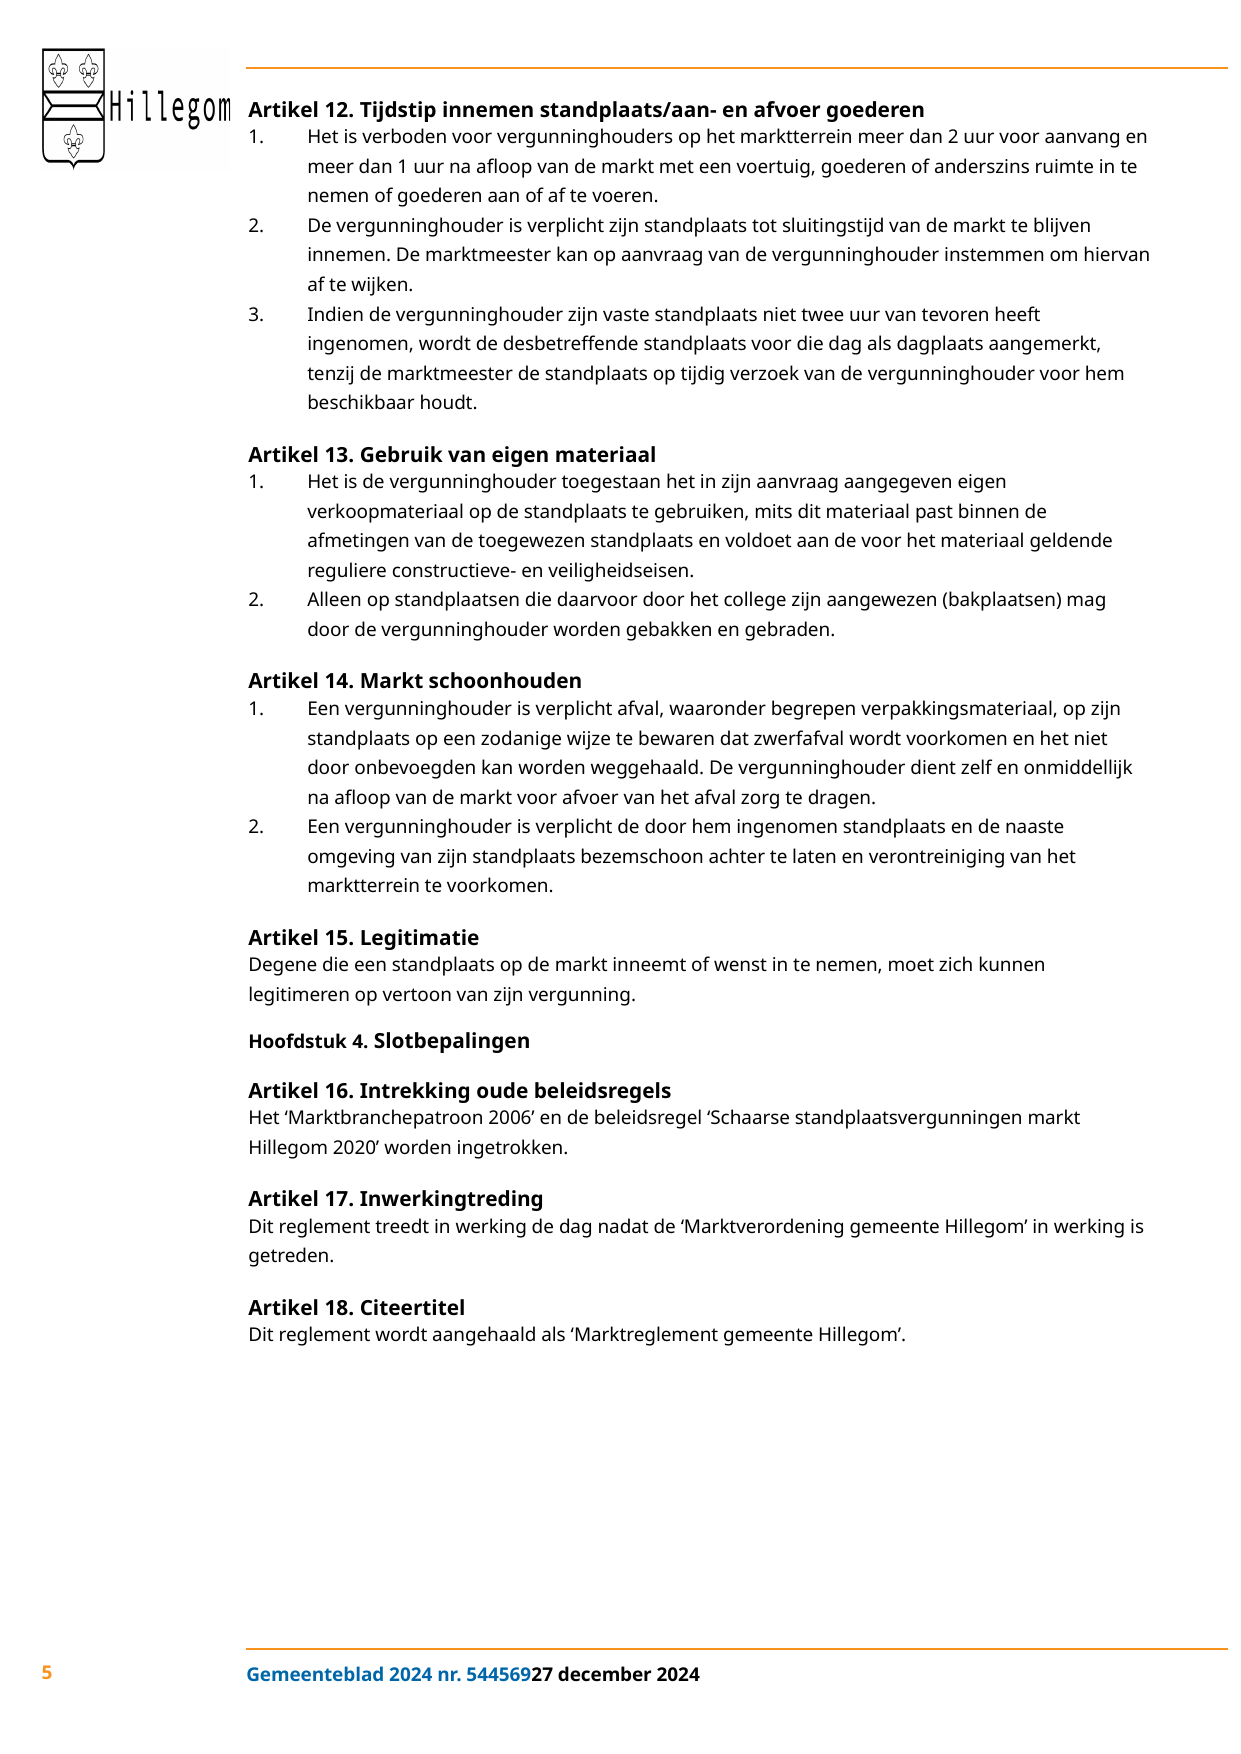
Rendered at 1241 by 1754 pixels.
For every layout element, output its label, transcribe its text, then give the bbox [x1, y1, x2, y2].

text Artikel 14. Markt schoonhouden [248, 667, 1152, 695]
text Artikel 12. Tijdstip innemen standplaats/aan- en afvoer goederen [248, 95, 1152, 123]
text Hoofdstuk 4. Slotbepalingen [248, 1027, 1152, 1055]
list De vergunninghouder is verplicht zijn standplaats tot sluitingstijd van de markt te blijven innemen. De marktmeester kan op aanvraag van de vergunninghouder instemmen om hiervan af te wijken. [248, 212, 1152, 297]
text Dit reglement treedt in werking de dag nadat de ‘Marktverordening gemeente Hillegom’ in werking is getreden. [248, 1213, 1152, 1268]
list Een vergunninghouder is verplicht afval, waaronder begrepen verpakkingsmateriaal, op zijn standplaats op een zodanige wijze te bewaren dat zwerfafval wordt voorkomen en het niet door onbevoegden kan worden weggehaald. De vergunninghouder dient zelf en onmiddellijk na afloop van de markt voor afvoer van het afval zorg te dragen. [248, 695, 1152, 809]
list Indien de vergunninghouder zijn vaste standplaats niet twee uur van tevoren heeft ingenomen, wordt de desbetreffende standplaats voor die dag als dagplaats aangemerkt, tenzij de marktmeester de standplaats op tijdig verzoek van de vergunninghouder voor hem beschikbaar houdt. [248, 301, 1152, 415]
list Alleen op standplaatsen die daarvoor door het college zijn aangewezen (bakplaatsen) mag door de vergunninghouder worden gebakken en gebraden. [248, 587, 1152, 642]
text Artikel 13. Gebruik van eigen materiaal [248, 440, 1152, 468]
text Dit reglement wordt aangehaald als ‘Marktreglement gemeente Hillegom’. [248, 1321, 1152, 1347]
text Degene die een standplaats op de markt inneemt of wenst in te nemen, moet zich kunnen legitimeren op vertoon van zijn vergunning. [248, 951, 1152, 1007]
text Artikel 17. Inwerkingtreding [248, 1184, 1152, 1213]
list Het is verboden voor vergunninghouders op het marktterrein meer dan 2 uur voor aanvang en meer dan 1 uur na afloop van de markt met een voertuig, goederen of anderszins ruimte in te nemen of goederen aan of af te voeren. [248, 123, 1152, 208]
list Het is de vergunninghouder toegestaan het in zijn aanvraag aangegeven eigen verkoopmateriaal op de standplaats te gebruiken, mits dit materiaal past binnen de afmetingen van de toegewezen standplaats en voldoet aan de voor het materiaal geldende reguliere constructieve- en veiligheidseisen. [248, 468, 1152, 583]
text Het ‘Marktbranchepatroon 2006’ en de beleidsregel ‘Schaarse standplaatsvergunningen markt Hillegom 2020’ worden ingetrokken. [248, 1104, 1152, 1160]
text Artikel 18. Citeertitel [248, 1293, 1152, 1321]
text Artikel 16. Intrekking oude beleidsregels [248, 1076, 1152, 1104]
text Artikel 15. Legitimatie [248, 923, 1152, 951]
list Een vergunninghouder is verplicht de door hem ingenomen standplaats en de naaste omgeving van zijn standplaats bezemschoon achter te laten en verontreiniging van het marktterrein te voorkomen. [248, 813, 1152, 898]
picture [41, 47, 231, 172]
